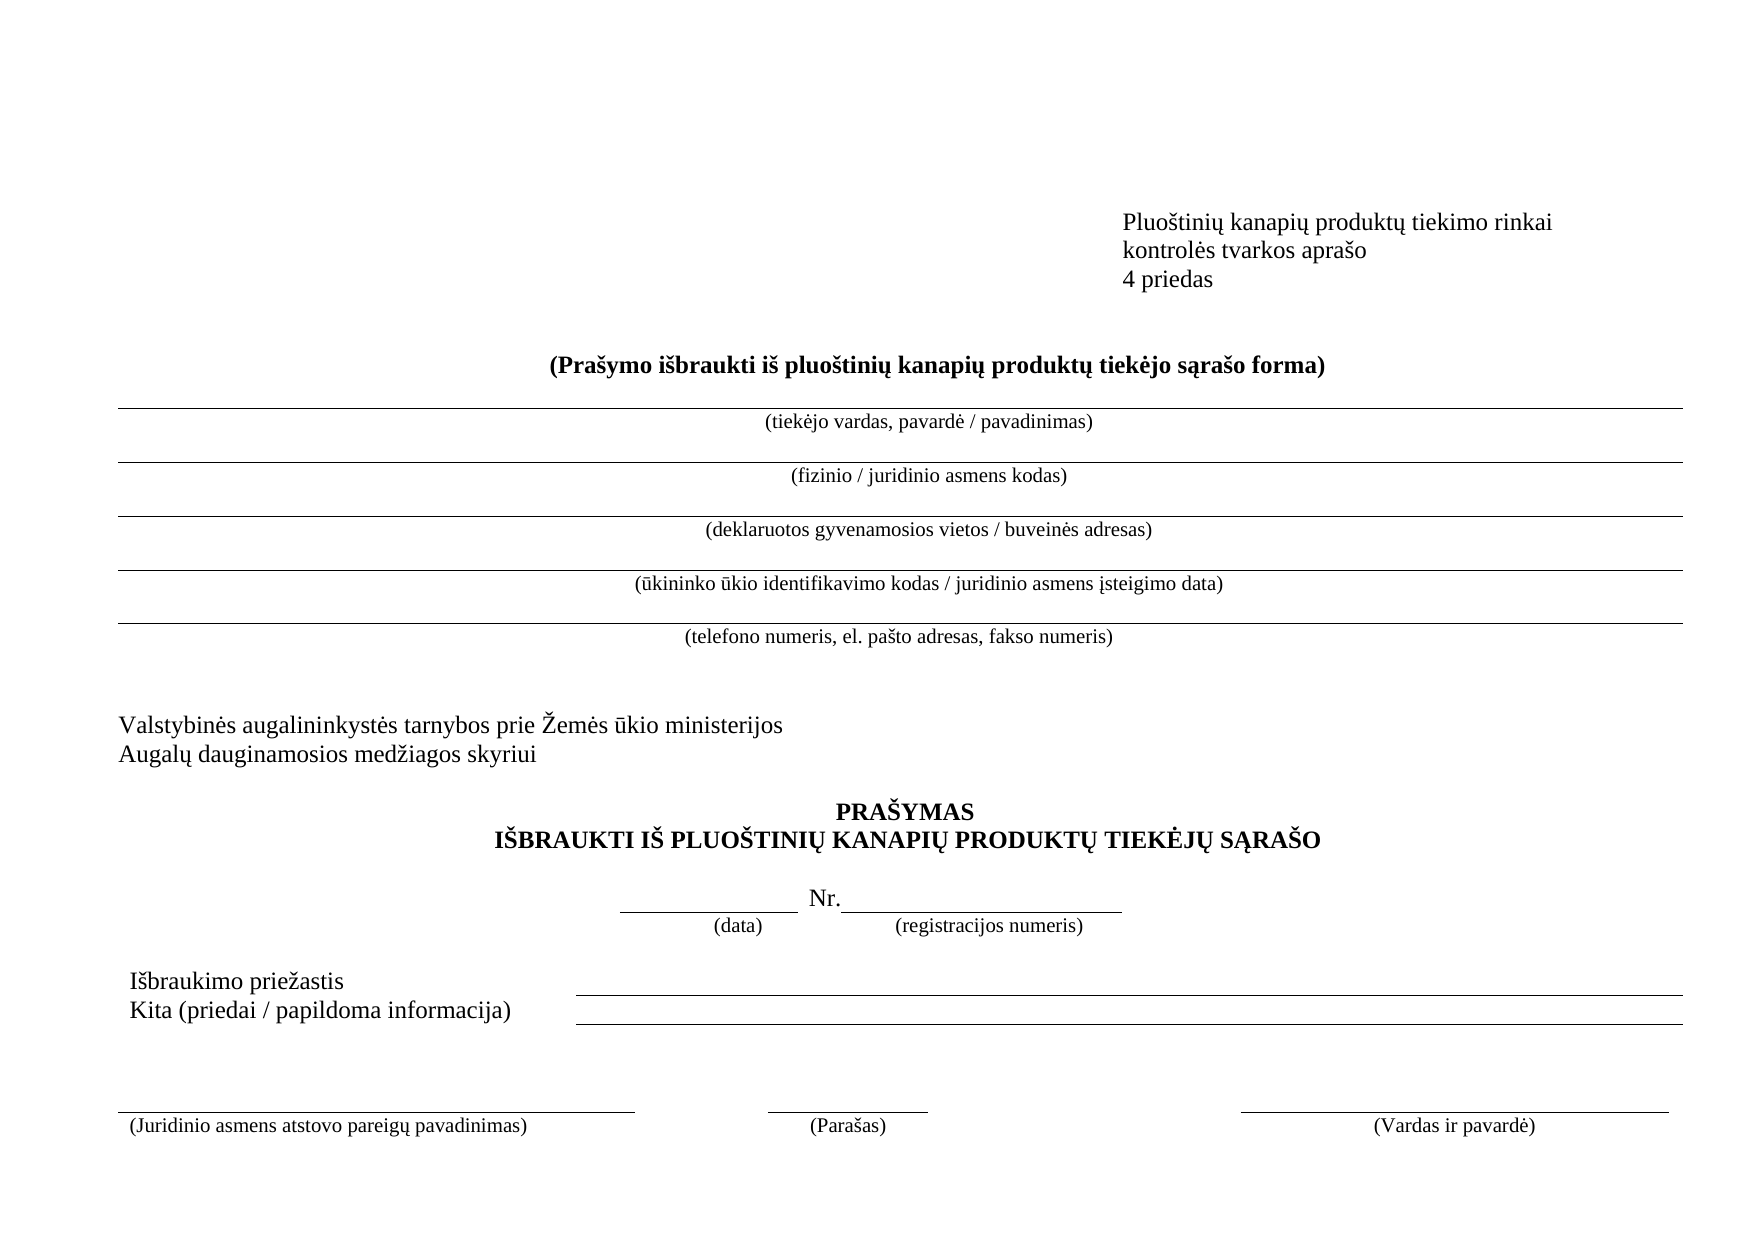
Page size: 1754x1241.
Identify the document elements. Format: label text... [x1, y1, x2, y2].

text Augalų dauginamosios medžiagos skyriui [118, 739, 1698, 768]
table_header Nr. [798, 883, 841, 912]
table_header [1241, 1083, 1668, 1112]
table_header [620, 883, 797, 912]
table_header [576, 966, 1683, 994]
table_cell [118, 541, 1683, 569]
text (Prašymo išbraukti iš pluoštinių kanapių produktų tiekėjo sąrašo forma) [118, 350, 1754, 379]
table_header [635, 1083, 768, 1112]
text IŠBRAUKTI IŠ PLUOŠTINIŲ KANAPIŲ PRODUKTŲ TIEKĖJŲ SĄRAŠO [118, 826, 1698, 854]
table_cell (registracijos numeris) [798, 912, 1122, 937]
table_cell [1623, 624, 1683, 653]
text PRAŠYMAS [118, 797, 1698, 826]
table_cell (data) [620, 913, 797, 937]
table_header Išbraukimo priežastis [118, 966, 576, 994]
text Valstybinės augalininkystės tarnybos prie Žemės ūkio ministerijos [118, 711, 1698, 739]
table_header [1623, 379, 1683, 408]
table_cell (ūkininko ūkio identifikavimo kodas / juridinio asmens įsteigimo data) [118, 571, 1683, 594]
table_cell (tiekėjo vardas, pavardė / pavadinimas) [118, 409, 1683, 433]
table_cell (telefono numeris, el. pašto adresas, fakso numeris) [118, 624, 1623, 653]
table_header [118, 1083, 635, 1112]
table_cell (fizinio / juridinio asmens kodas) [118, 463, 1683, 487]
table_cell [118, 433, 1683, 462]
table_cell Kita (priedai / papildoma informacija) [118, 995, 576, 1024]
table_cell (Juridinio asmens atstovo pareigų pavadinimas) [118, 1113, 635, 1137]
table_cell [118, 487, 1683, 516]
table_header [841, 883, 1122, 912]
table_cell (Vardas ir pavardė) [1241, 1113, 1668, 1137]
table_cell [928, 1112, 1241, 1137]
text Pluoštinių kanapių produktų tiekimo rinkai [1122, 207, 1698, 235]
table_cell [635, 1112, 768, 1137]
table_cell [118, 595, 1683, 623]
table_cell (deklaruotos gyvenamosios vietos / buveinės adresas) [118, 517, 1683, 541]
table_cell (Parašas) [768, 1113, 928, 1137]
table_header [928, 1083, 1241, 1112]
text 4 priedas [1122, 264, 1698, 293]
text kontrolės tvarkos aprašo [1122, 235, 1698, 264]
table_header [118, 379, 1623, 408]
table_header [768, 1083, 928, 1112]
table_cell [576, 996, 1683, 1024]
